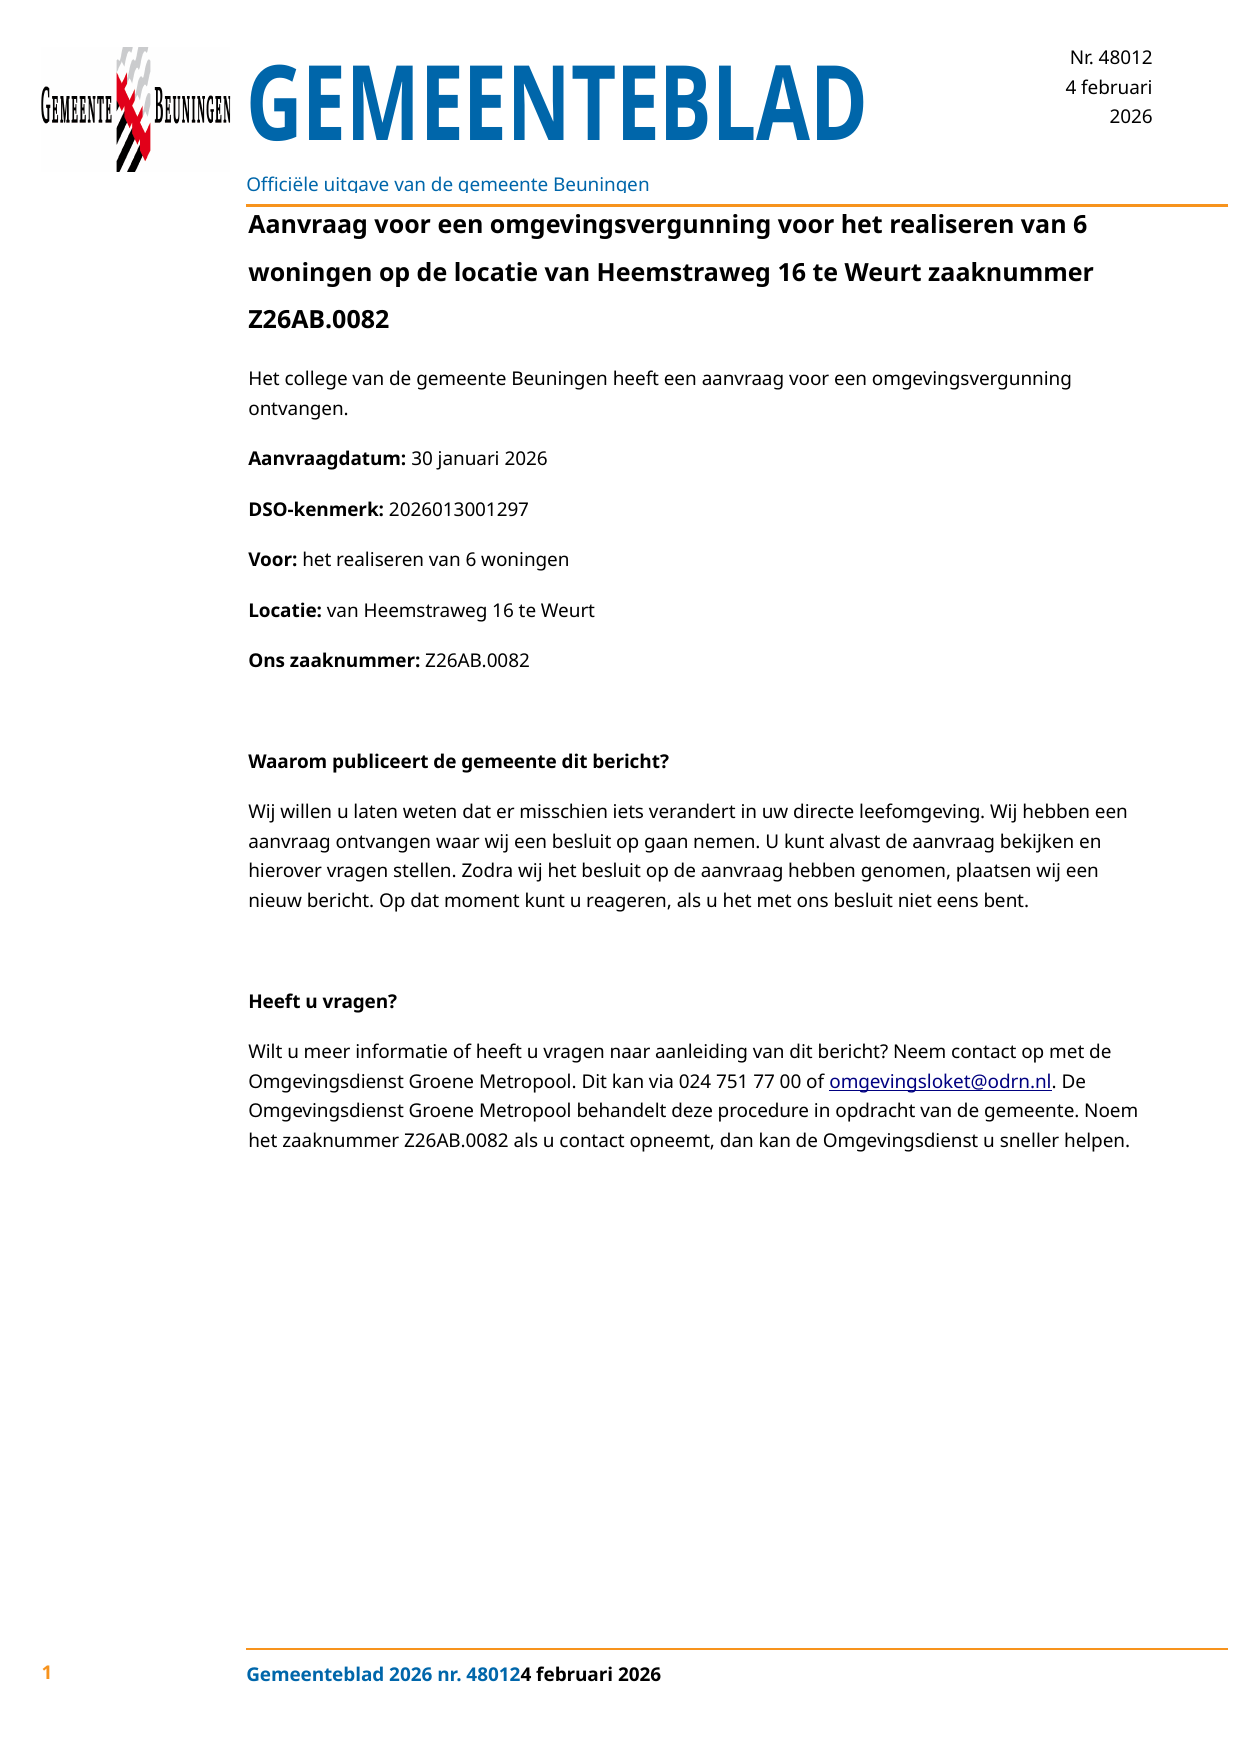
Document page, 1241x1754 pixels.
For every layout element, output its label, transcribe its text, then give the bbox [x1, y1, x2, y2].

text DSO-kenmerk: 2026013001297 [248, 496, 1152, 522]
text Het college van de gemeente Beuningen heeft een aanvraag voor een omgevingsvergunning ontvangen. [248, 366, 1152, 421]
text Wij willen u laten weten dat er misschien iets verandert in uw directe leefomgeving. Wij hebben een aanvraag ontvangen waar wij een besluit op gaan nemen. U kunt alvast de aanvraag bekijken en hierover vragen stellen. Zodra wij het besluit op de aanvraag hebben genomen, plaatsen wij een nieuw bericht. Op dat moment kunt u reageren, als u het met ons besluit niet eens bent. [248, 798, 1152, 913]
text Locatie: van Heemstraweg 16 te Weurt [248, 597, 1152, 622]
text Ons zaaknummer: Z26AB.0082 [248, 647, 1152, 673]
text Wilt u meer informatie of heeft u vragen naar aanleiding van dit bericht? Neem contact op met de Omgevingsdienst Groene Metropool. Dit kan via 024 751 77 00 of omgevingsloket@odrn.nl. De Omgevingsdienst Groene Metropool behandelt deze procedure in opdracht van de gemeente. Noem het zaaknummer Z26AB.0082 als u contact opneemt, dan kan de Omgevingsdienst u sneller helpen. [248, 1038, 1152, 1153]
text Heeft u vragen? [248, 988, 1152, 1014]
text Waarom publiceert de gemeente dit bericht? [248, 748, 1152, 774]
text Voor: het realiseren van 6 woningen [248, 546, 1152, 572]
picture [41, 47, 231, 172]
text Aanvraag voor een omgevingsvergunning voor het realiseren van 6 woningen op de locatie van Heemstraweg 16 te Weurt zaaknummer Z26AB.0082 [248, 207, 1152, 336]
text Aanvraagdatum: 30 januari 2026 [248, 446, 1152, 471]
